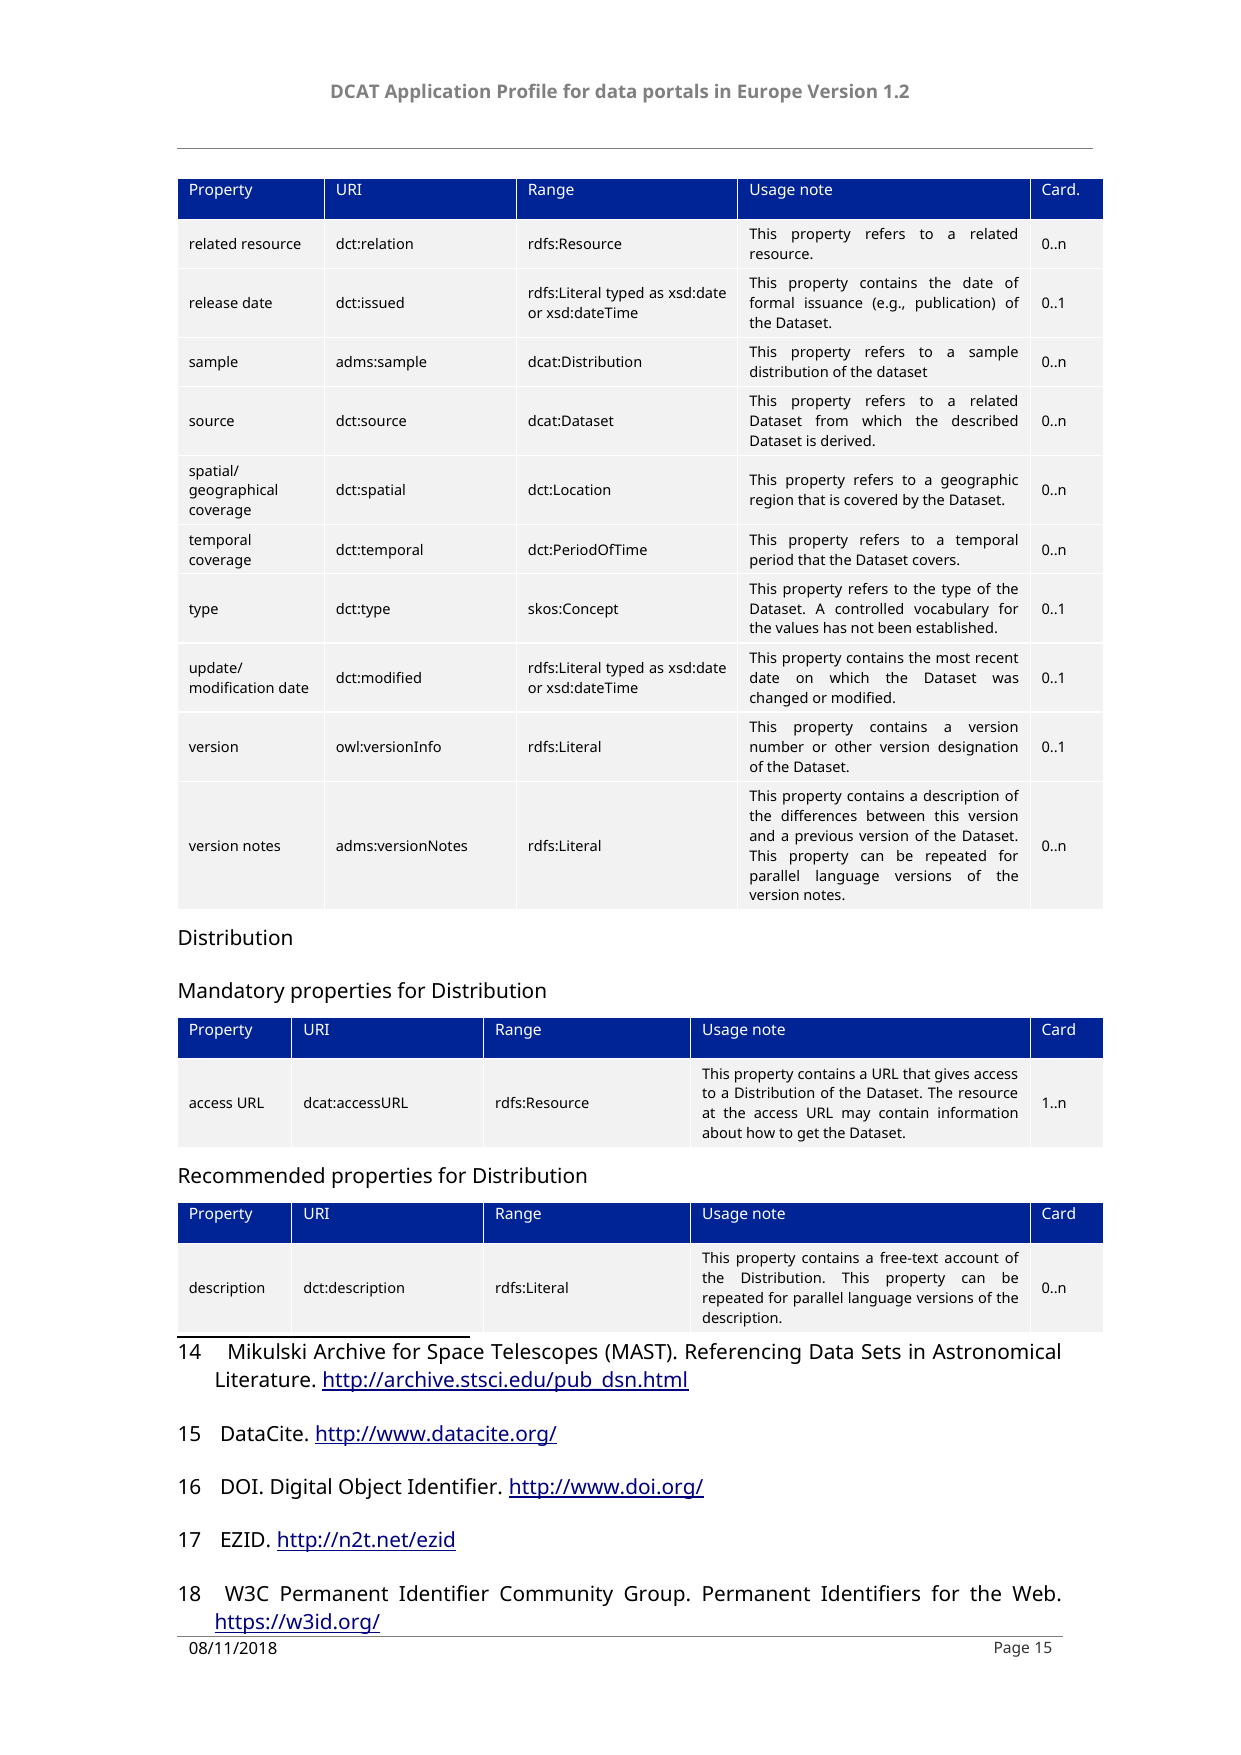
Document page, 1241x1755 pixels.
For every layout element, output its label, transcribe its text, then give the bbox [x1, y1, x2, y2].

table_cell sample [178, 338, 324, 386]
table_header Range [484, 1203, 690, 1243]
table_cell access URL [178, 1059, 291, 1147]
table_header Card [1031, 1203, 1103, 1243]
table_cell version notes [178, 782, 324, 909]
table_header Usage note [691, 1018, 1030, 1058]
table_cell rdfs:Literal typed as xsd:date or xsd:dateTime [517, 644, 737, 711]
table_cell rdfs:Literal [484, 1244, 690, 1332]
table_cell 0..n [1031, 782, 1103, 909]
table_cell description [178, 1244, 291, 1332]
table_cell dct:issued [325, 269, 516, 337]
table_header Usage note [738, 179, 1030, 219]
table_cell 0..1 [1031, 644, 1103, 711]
table_header Range [517, 179, 737, 219]
table_cell dct:PeriodOfTime [517, 525, 737, 573]
table_cell dcat:Distribution [517, 338, 737, 386]
table_header Range [484, 1018, 690, 1058]
table_cell This property contains a URL that gives access to a Distribution of the Dataset. The resource at the access URL may contain information about how to get the Dataset. [691, 1059, 1030, 1147]
table_cell This property refers to a temporal period that the Dataset covers. [738, 525, 1030, 573]
table_cell rdfs:Literal typed as xsd:date or xsd:dateTime [517, 269, 737, 337]
table_cell temporal coverage [178, 525, 324, 573]
table_cell dct:source [325, 387, 516, 455]
table_cell This property refers to a sample distribution of the dataset [738, 338, 1030, 386]
table_cell This property contains a free-text account of the Distribution. This property can be repeated for parallel language versions of the description. [691, 1244, 1030, 1332]
table_cell 0..n [1031, 338, 1103, 386]
table_cell version [178, 713, 324, 781]
table_cell adms:versionNotes [325, 782, 516, 909]
table_cell rdfs:Literal [517, 713, 737, 781]
table_cell rdfs:Resource [517, 220, 737, 268]
table_cell dct:type [325, 574, 516, 642]
table_header Usage note [691, 1203, 1030, 1243]
table_cell update/ modification date [178, 644, 324, 711]
table_header Property [178, 1203, 291, 1243]
table_cell This property contains the date of formal issuance (e.g., publication) of the Dataset. [738, 269, 1030, 337]
table_cell 0..n [1031, 220, 1103, 268]
table_cell 0..n [1031, 1244, 1103, 1332]
table_cell rdfs:Literal [517, 782, 737, 909]
table_cell 0..1 [1031, 269, 1103, 337]
table_cell dct:relation [325, 220, 516, 268]
table_cell release date [178, 269, 324, 337]
subtitle Distribution [177, 923, 1063, 951]
table_cell dcat:Dataset [517, 387, 737, 455]
table_header URI [325, 179, 516, 219]
table_cell This property refers to a related Dataset from which the described Dataset is derived. [738, 387, 1030, 455]
table_header URI [292, 1203, 483, 1243]
subtitle Recommended properties for Distribution [177, 1161, 1063, 1189]
table_cell 0..n [1031, 525, 1103, 573]
table_cell dcat:accessURL [292, 1059, 483, 1147]
table_cell dct:spatial [325, 456, 516, 524]
table_cell type [178, 574, 324, 642]
table_cell rdfs:Resource [484, 1059, 690, 1147]
table_cell This property contains a description of the differences between this version and a previous version of the Dataset. This property can be repeated for parallel language versions of the version notes. [738, 782, 1030, 909]
table_header URI [292, 1018, 483, 1058]
table_cell 0..n [1031, 456, 1103, 524]
table_cell 0..1 [1031, 713, 1103, 781]
table_cell source [178, 387, 324, 455]
table_cell 0..1 [1031, 574, 1103, 642]
table_cell This property refers to a related resource. [738, 220, 1030, 268]
table_header Card [1031, 1018, 1103, 1058]
table_cell skos:Concept [517, 574, 737, 642]
table_cell This property refers to a geographic region that is covered by the Dataset. [738, 456, 1030, 524]
table_header Property [178, 179, 324, 219]
table_cell 1..n [1031, 1059, 1103, 1147]
table_cell adms:sample [325, 338, 516, 386]
table_header Property [178, 1018, 291, 1058]
table_cell owl:versionInfo [325, 713, 516, 781]
table_cell related resource [178, 220, 324, 268]
table_cell This property refers to the type of the Dataset. A controlled vocabulary for the values has not been established. [738, 574, 1030, 642]
table_cell dct:temporal [325, 525, 516, 573]
table_cell 0..n [1031, 387, 1103, 455]
table_cell dct:description [292, 1244, 483, 1332]
table_cell spatial/ geographical coverage [178, 456, 324, 524]
subtitle Mandatory properties for Distribution [177, 976, 1063, 1005]
table_cell This property contains a version number or other version designation of the Dataset. [738, 713, 1030, 781]
table_cell dct:Location [517, 456, 737, 524]
table_header Card. [1031, 179, 1103, 219]
table_cell This property contains the most recent date on which the Dataset was changed or modified. [738, 644, 1030, 711]
table_cell dct:modified [325, 644, 516, 711]
